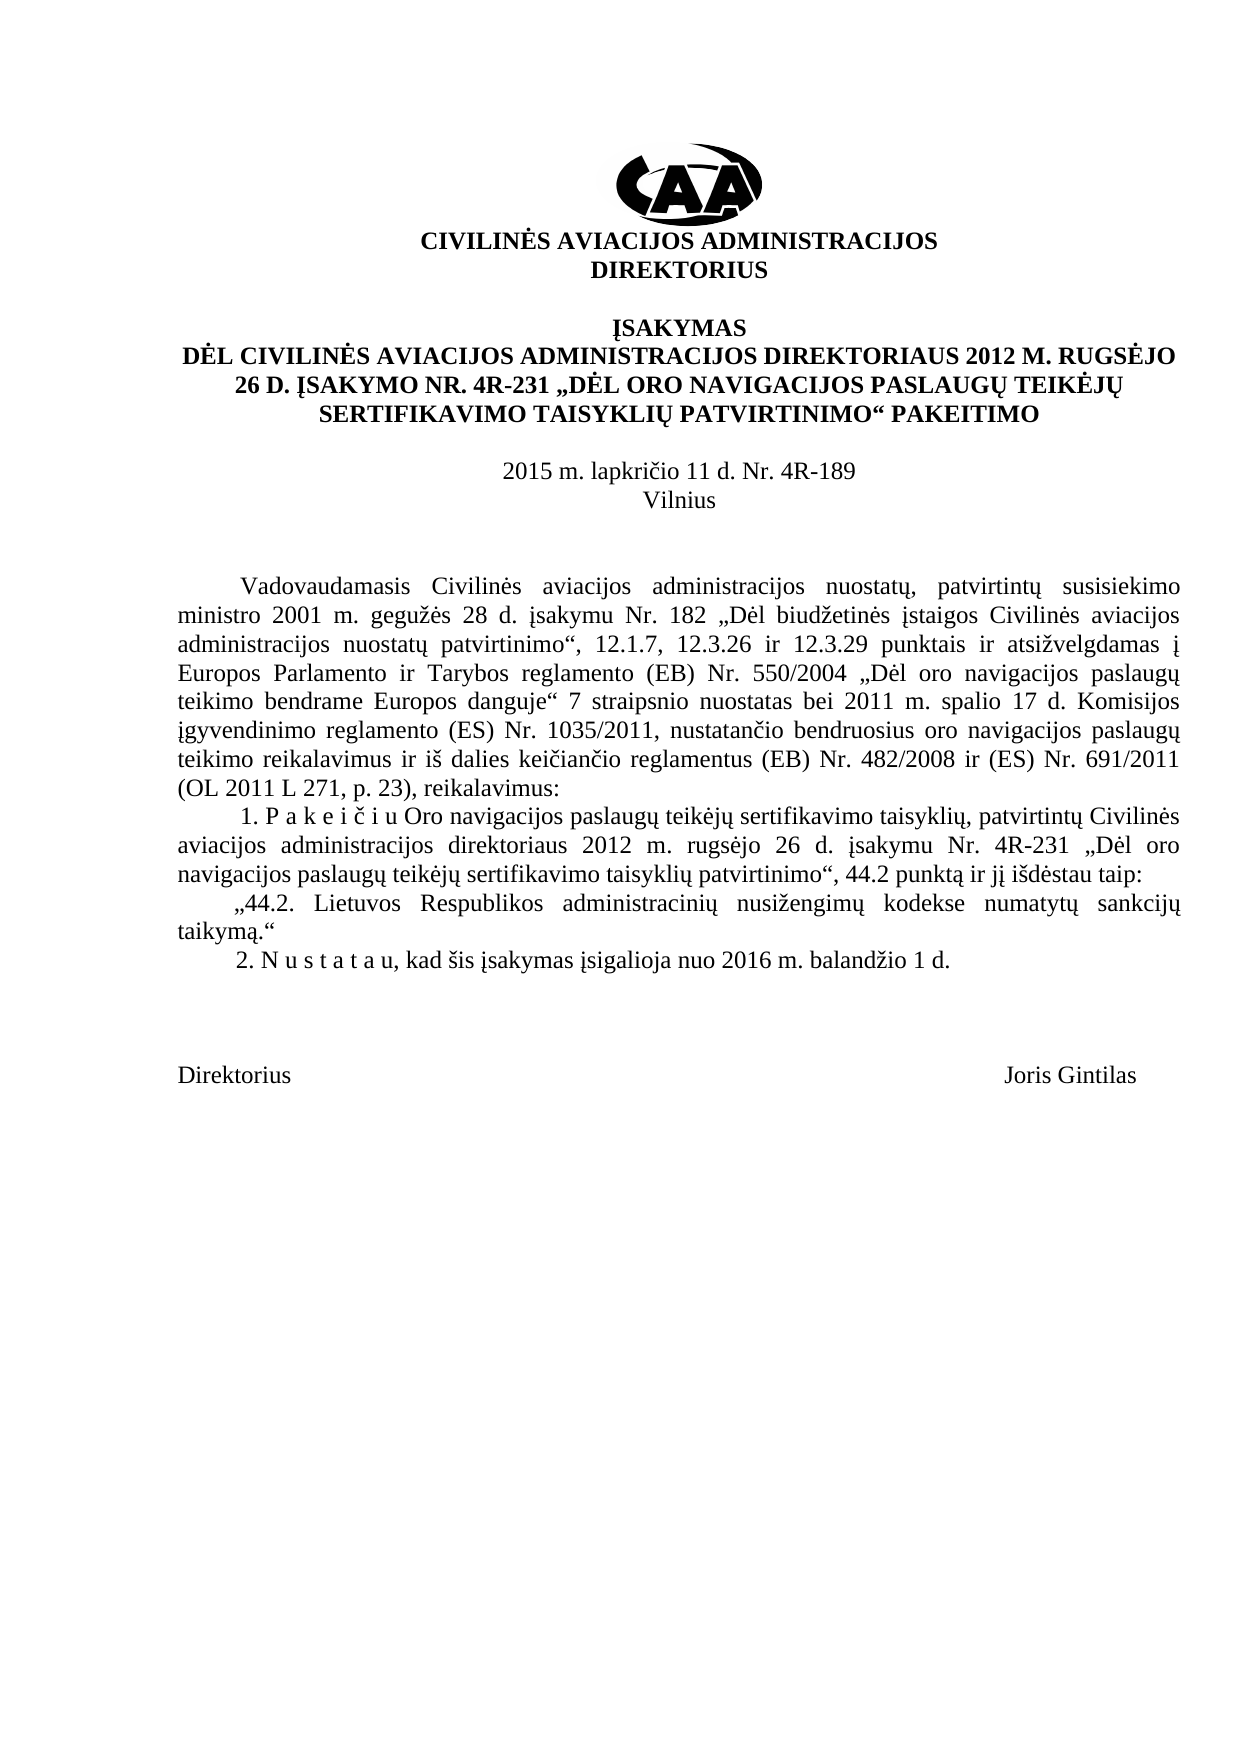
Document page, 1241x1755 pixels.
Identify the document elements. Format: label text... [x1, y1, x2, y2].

text 1. P a k e i č i u Oro navigacijos paslaugų teikėjų sertifikavimo taisyklių, patvirtintų Civilinės aviacijos administracijos direktoriaus 2012 m. rugsėjo 26 d. įsakymu Nr. 4R-231 „Dėl oro navigacijos paslaugų teikėjų sertifikavimo taisyklių patvirtinimo“, 44.2 punktą ir jį išdėstau taip: [177, 801, 1181, 888]
text Vadovaudamasis Civilinės aviacijos administracijos nuostatų, patvirtintų susisiekimo ministro 2001 m. gegužės 28 d. įsakymu Nr. 182 „Dėl biudžetinės įstaigos Civilinės aviacijos administracijos nuostatų patvirtinimo“, 12.1.7, 12.3.26 ir 12.3.29 punktais ir atsižvelgdamas į Europos Parlamento ir Tarybos reglamento (EB) Nr. 550/2004 „Dėl oro navigacijos paslaugų teikimo bendrame Europos danguje“ 7 straipsnio nuostatas bei 2011 m. spalio 17 d. Komisijos įgyvendinimo reglamento (ES) Nr. 1035/2011, nustatančio bendruosius oro navigacijos paslaugų teikimo reikalavimus ir iš dalies keičiančio reglamentus (EB) Nr. 482/2008 ir (ES) Nr. 691/2011 (OL 2011 L 271, p. 23), reikalavimus: [177, 571, 1181, 801]
text Direktorius Joris Gintilas [177, 1060, 1190, 1089]
text „44.2. Lietuvos Respublikos administracinių nusižengimų kodekse numatytų sankcijų taikymą.“ [177, 888, 1181, 945]
text 2015 m. lapkričio 11 d. Nr. 4R-189 [177, 456, 1181, 485]
text ĮSAKYMAS [177, 313, 1181, 341]
text Vilnius [177, 485, 1181, 514]
text DIREKTORIUS [177, 255, 1181, 284]
text DĖL CIVILINĖS AVIACIJOS ADMINISTRACIJOS DIREKTORIAUS 2012 M. RUGSĖJO 26 D. ĮSAKYMO NR. 4R-231 „DĖL ORO NAVIGACIJOS PASLAUGŲ TEIKĖJŲ SERTIFIKAVIMO TAISYKLIŲ PATVIRTINIMO“ PAKEITIMO [177, 341, 1181, 428]
text 2. N u s t a t a u, kad šis įsakymas įsigalioja nuo 2016 m. balandžio 1 d. [177, 945, 1181, 974]
text CIVILINĖS AVIACIJOS ADMINISTRACIJOS [177, 226, 1181, 255]
